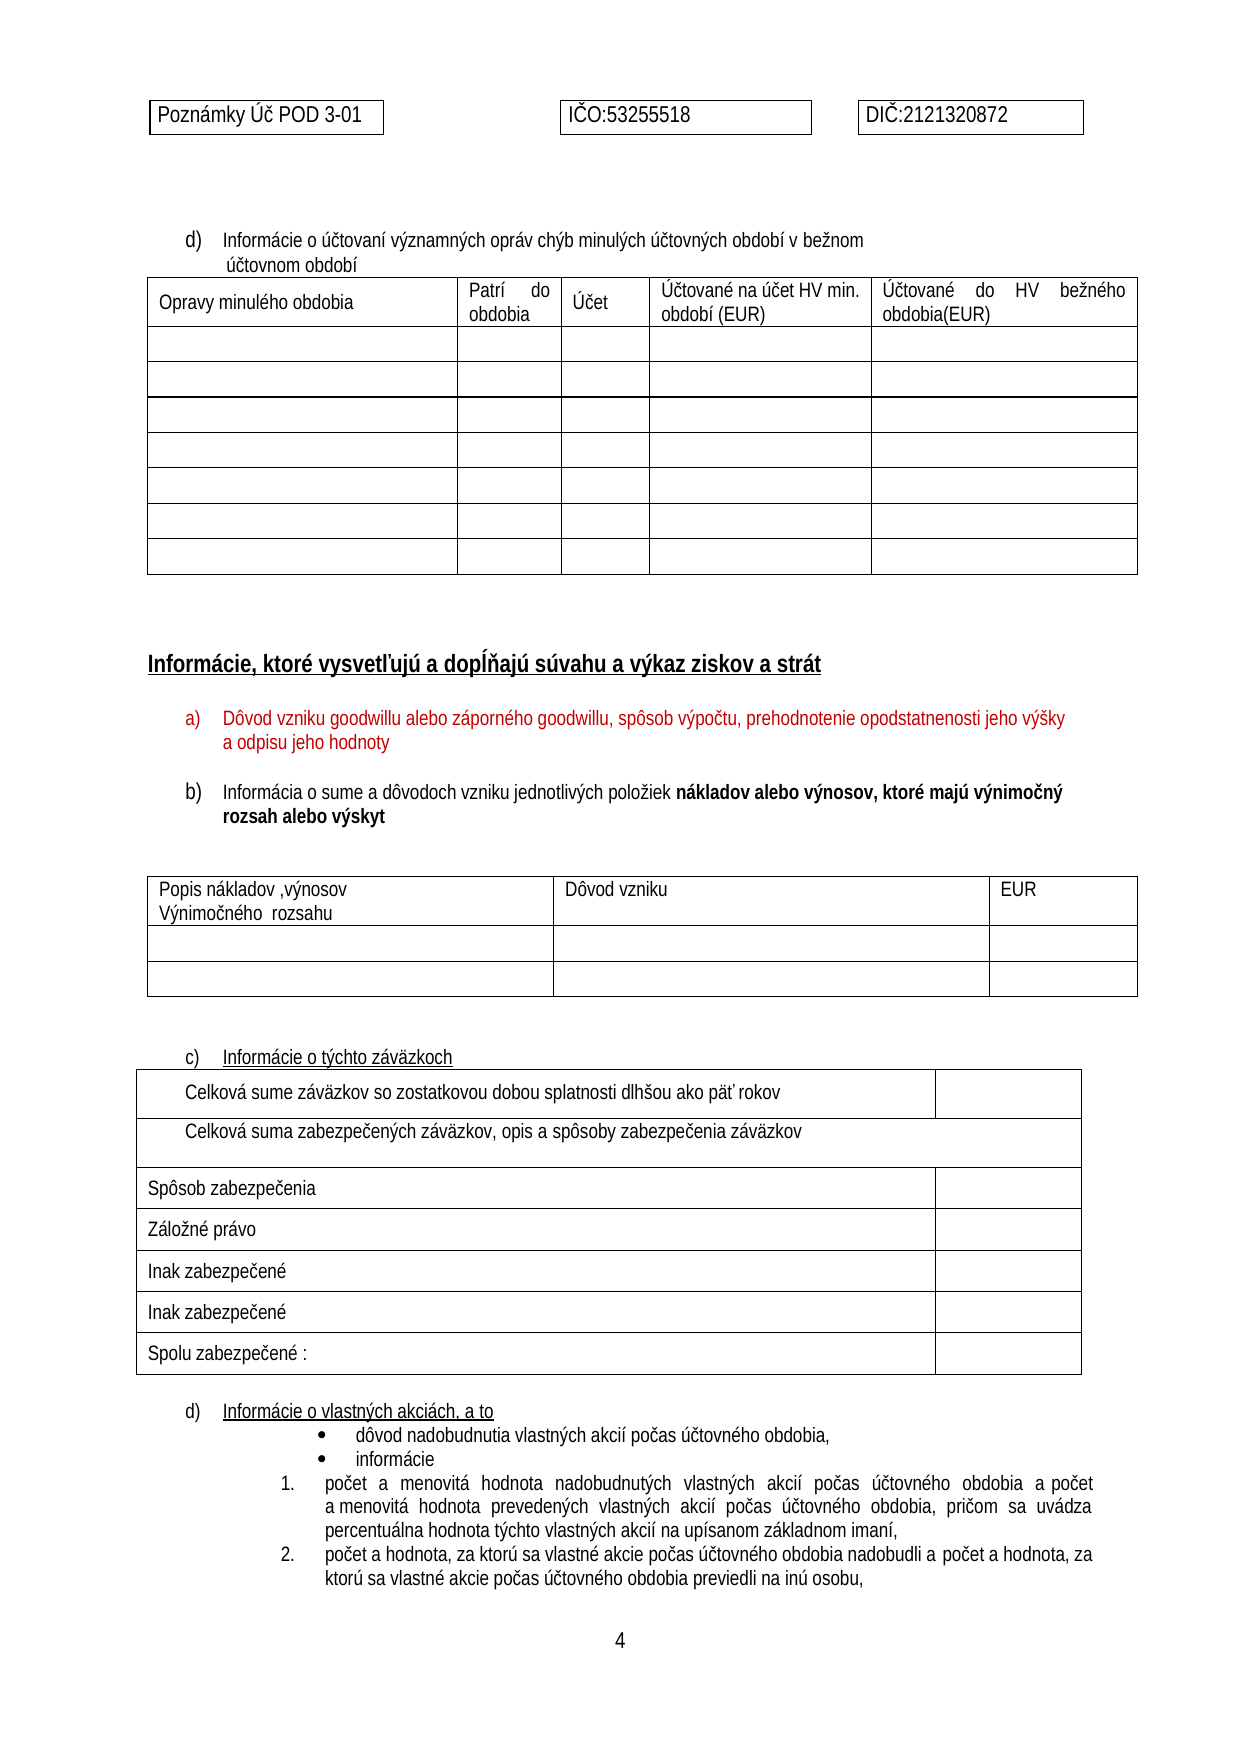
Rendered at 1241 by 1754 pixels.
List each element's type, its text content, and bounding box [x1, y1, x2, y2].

table_header Patrí do obdobia [458, 278, 561, 326]
table_cell [650, 539, 871, 573]
table_cell [872, 539, 1137, 573]
text Informácie, ktoré vysvetľujú a dopĺňajú súvahu a výkaz ziskov a strát [148, 649, 1093, 677]
table_cell [936, 1292, 1081, 1332]
table_header Účtované na účet HV min. období (EUR) [650, 278, 871, 326]
table_cell [148, 398, 457, 432]
table_cell [148, 327, 457, 361]
table_cell [148, 362, 457, 396]
list informácie [318, 1446, 1093, 1470]
table_cell [872, 398, 1137, 432]
list počet a menovitá hodnota nadobudnutých vlastných akcií počas účtovného obdobia a počet a menovitá hodnota prevedených vlastných akcií počas účtovného obdobia, pričom sa uvádza percentuálna hodnota týchto vlastných akcií na upísanom základnom imaní, [281, 1470, 1093, 1542]
table_cell [148, 433, 457, 467]
table_cell [458, 362, 561, 396]
table_cell [458, 398, 561, 432]
table_header [936, 1070, 1081, 1118]
table_cell [458, 504, 561, 538]
list Dôvod vzniku goodwillu alebo záporného goodwillu, spôsob výpočtu, prehodnotenie opodstatnenosti jeho výšky a odpisu jeho hodnoty [185, 706, 1093, 754]
table_cell [562, 362, 649, 396]
table_cell [458, 327, 561, 361]
table_cell [562, 398, 649, 432]
table_header EUR [990, 877, 1137, 925]
table_cell [458, 433, 561, 467]
list dôvod nadobudnutia vlastných akcií počas účtovného obdobia, [318, 1422, 1093, 1446]
list počet a hodnota, za ktorú sa vlastné akcie počas účtovného obdobia nadobudli a počet a hodnota, za ktorú sa vlastné akcie počas účtovného obdobia previedli na inú osobu, [281, 1542, 1093, 1590]
table_header Účtované do HV bežného obdobia(EUR) [872, 278, 1137, 326]
table_cell [650, 504, 871, 538]
table_cell [148, 468, 457, 503]
table_cell [562, 433, 649, 467]
table_cell [872, 468, 1137, 503]
table_cell [148, 504, 457, 538]
table_cell [650, 327, 871, 361]
table_cell Záložné právo [137, 1209, 935, 1249]
table_cell [872, 327, 1137, 361]
table_cell Celková suma zabezpečených záväzkov, opis a spôsoby zabezpečenia záväzkov [137, 1119, 1081, 1167]
table_cell [554, 962, 989, 996]
table_cell [936, 1333, 1081, 1373]
table_cell [562, 327, 649, 361]
table_cell [562, 539, 649, 573]
list Informácie o vlastných akciách, a to [185, 1398, 1093, 1422]
table_header Popis nákladov ,výnosov Výnimočného rozsahu [148, 877, 553, 925]
table_cell Inak zabezpečené [137, 1292, 935, 1332]
table_header Celková sume záväzkov so zostatkovou dobou splatnosti dlhšou ako päť rokov [137, 1070, 935, 1118]
table_cell [936, 1251, 1081, 1291]
table_cell [458, 468, 561, 503]
table_cell [936, 1209, 1081, 1249]
table_cell [148, 926, 553, 961]
table_cell [650, 433, 871, 467]
table_cell [650, 398, 871, 432]
table_header Opravy minulého obdobia [148, 278, 457, 326]
table_cell [650, 362, 871, 396]
table_header Účet [562, 278, 649, 326]
table_cell [554, 926, 989, 961]
table_cell [650, 468, 871, 503]
table_cell [872, 504, 1137, 538]
table_cell [872, 362, 1137, 396]
table_cell [872, 433, 1137, 467]
table_cell [562, 504, 649, 538]
text účtovnom období [221, 253, 1093, 277]
table_header Dôvod vzniku [554, 877, 989, 925]
table_cell Spôsob zabezpečenia [137, 1168, 935, 1208]
table_cell [148, 539, 457, 573]
table_cell Inak zabezpečené [137, 1251, 935, 1291]
list Informácie o týchto záväzkoch [185, 1045, 1093, 1069]
table_cell [458, 539, 561, 573]
table_cell [936, 1168, 1081, 1208]
table_cell [562, 468, 649, 503]
table_cell [148, 962, 553, 996]
table_cell [990, 962, 1137, 996]
list Informácia o sume a dôvodoch vzniku jednotlivých položiek nákladov alebo výnosov, ktoré majú výnimočný rozsah alebo výskyt [185, 778, 1093, 828]
list Informácie o účtovaní významných opráv chýb minulých účtovných období v bežnom [185, 226, 1093, 253]
table_cell [990, 926, 1137, 961]
table_cell Spolu zabezpečené : [137, 1333, 935, 1373]
